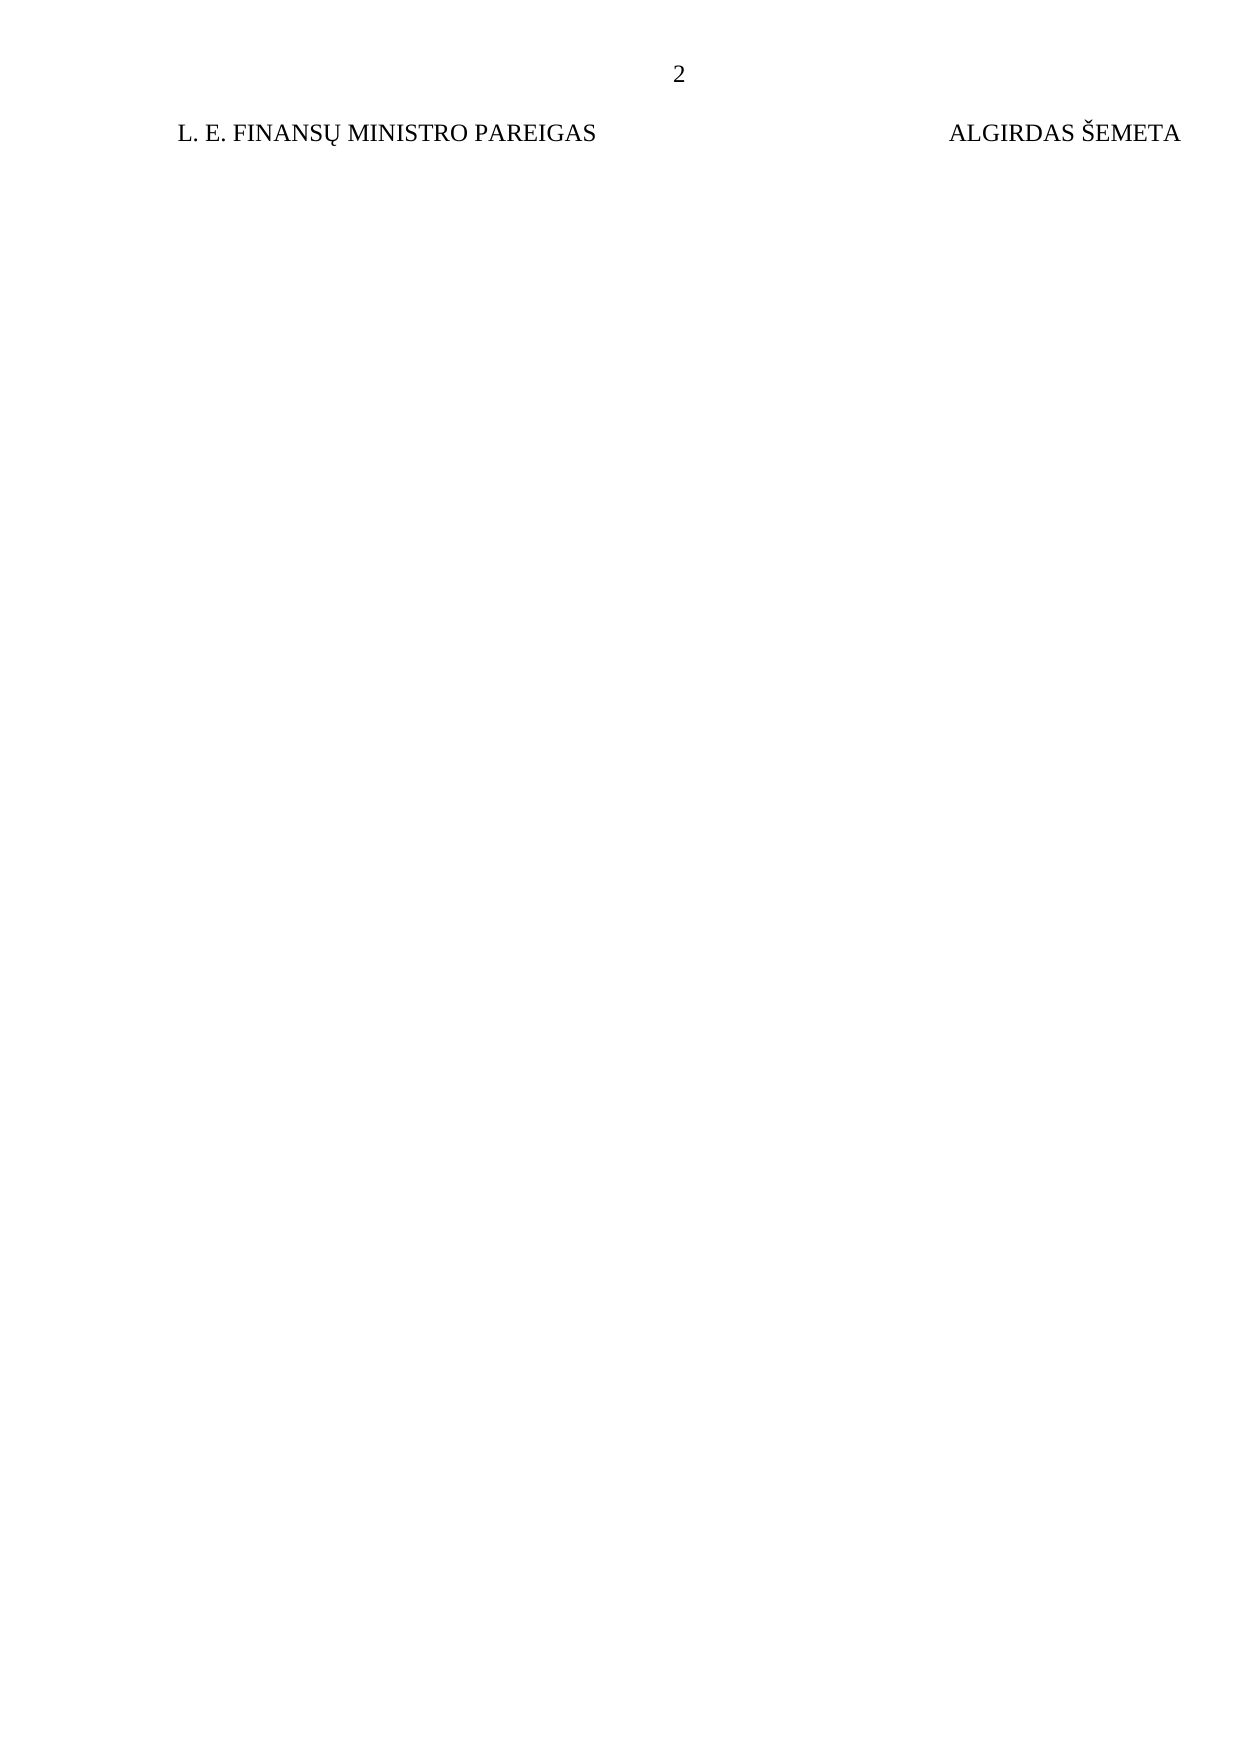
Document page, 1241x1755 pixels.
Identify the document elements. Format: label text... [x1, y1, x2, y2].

text L. E. FINANSŲ MINISTRO PAREIGAS ALGIRDAS ŠEMETA [177, 118, 1181, 147]
